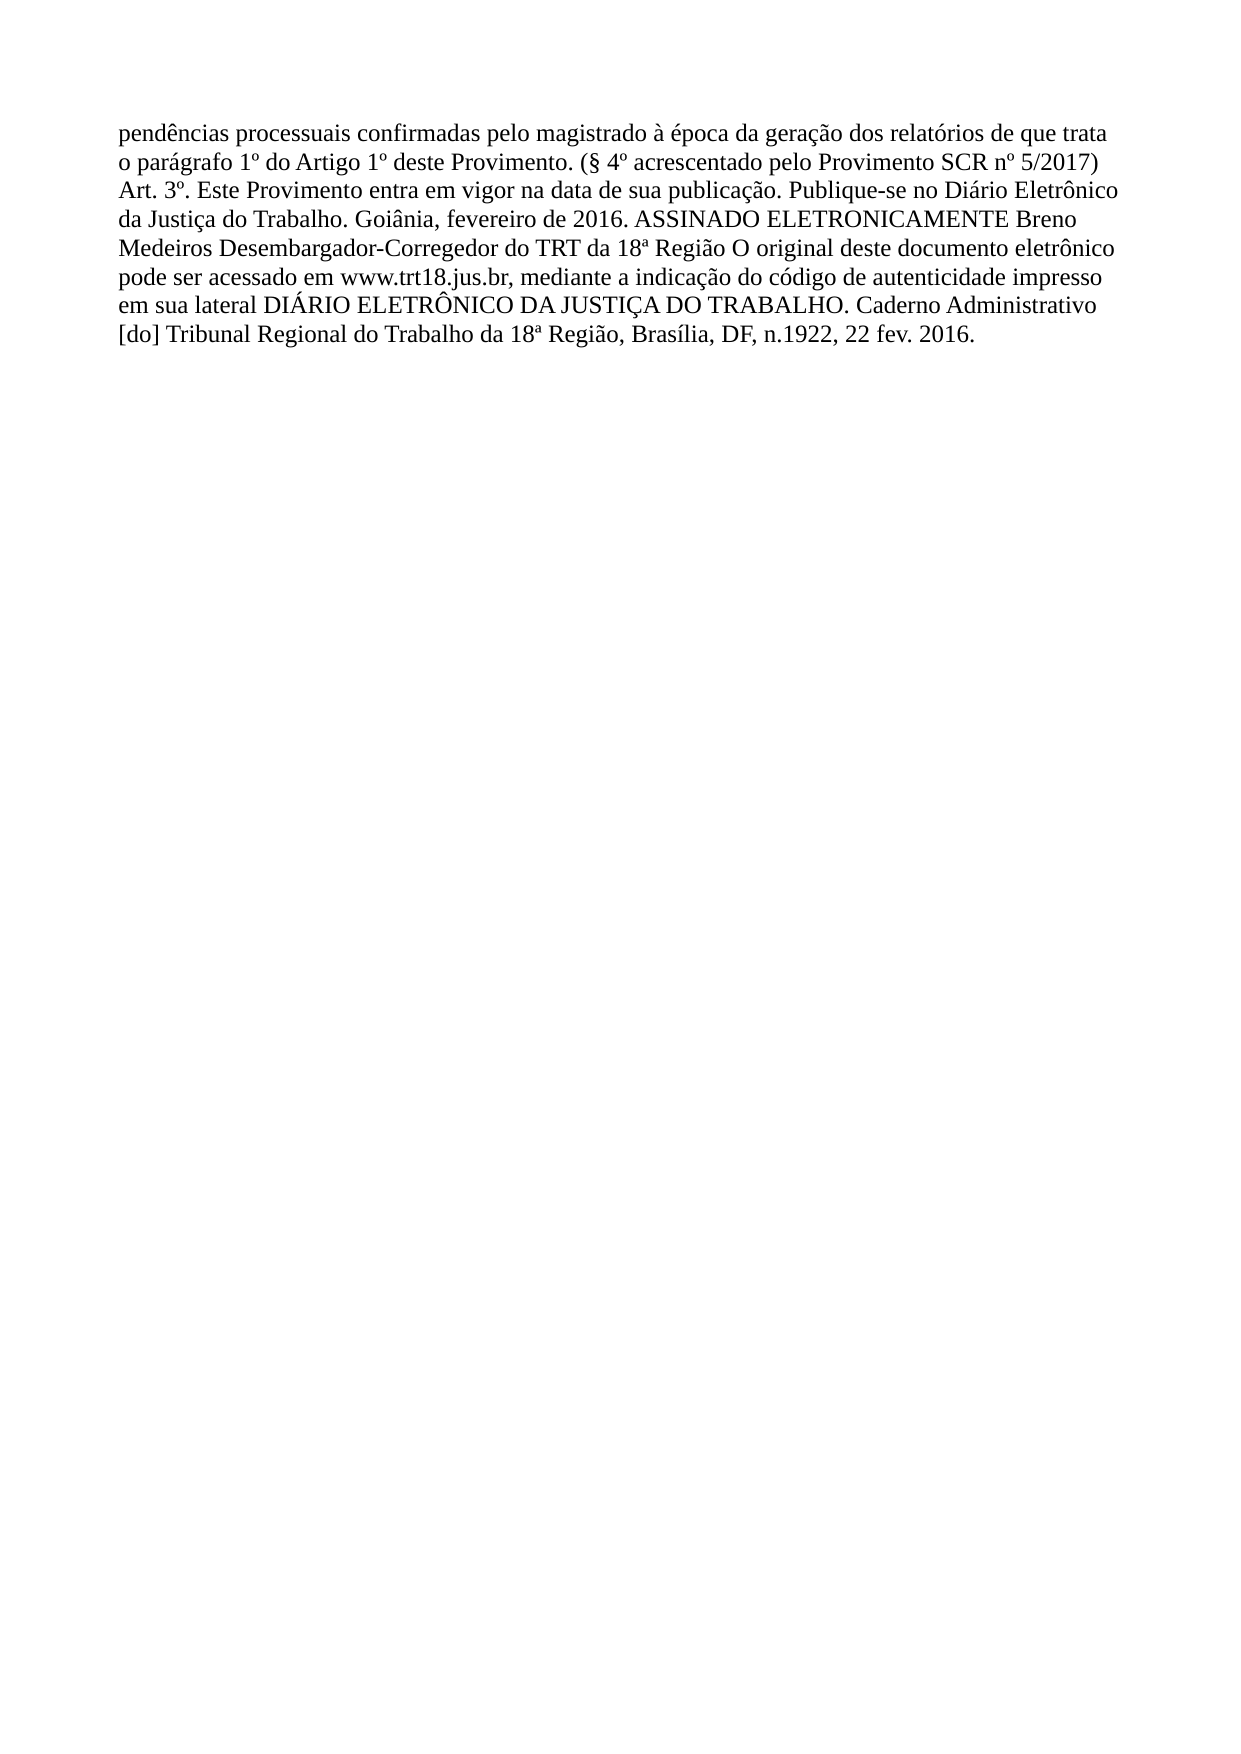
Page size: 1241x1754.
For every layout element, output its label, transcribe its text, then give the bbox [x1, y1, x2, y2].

text pendências processuais confirmadas pelo magistrado à época da geração dos relatórios de que trata o parágrafo 1º do Artigo 1º deste Provimento. (§ 4º acrescentado pelo Provimento SCR nº 5/2017) Art. 3º. Este Provimento entra em vigor na data de sua publicação. Publique-se no Diário Eletrônico da Justiça do Trabalho. Goiânia, fevereiro de 2016. ASSINADO ELETRONICAMENTE Breno Medeiros Desembargador-Corregedor do TRT da 18ª Região O original deste documento eletrônico pode ser acessado em www.trt18.jus.br, mediante a indicação do código de autenticidade impresso em sua lateral DIÁRIO ELETRÔNICO DA JUSTIÇA DO TRABALHO. Caderno Administrativo [do] Tribunal Regional do Trabalho da 18ª Região, Brasília, DF, n.1922, 22 fev. 2016. [118, 118, 1122, 348]
